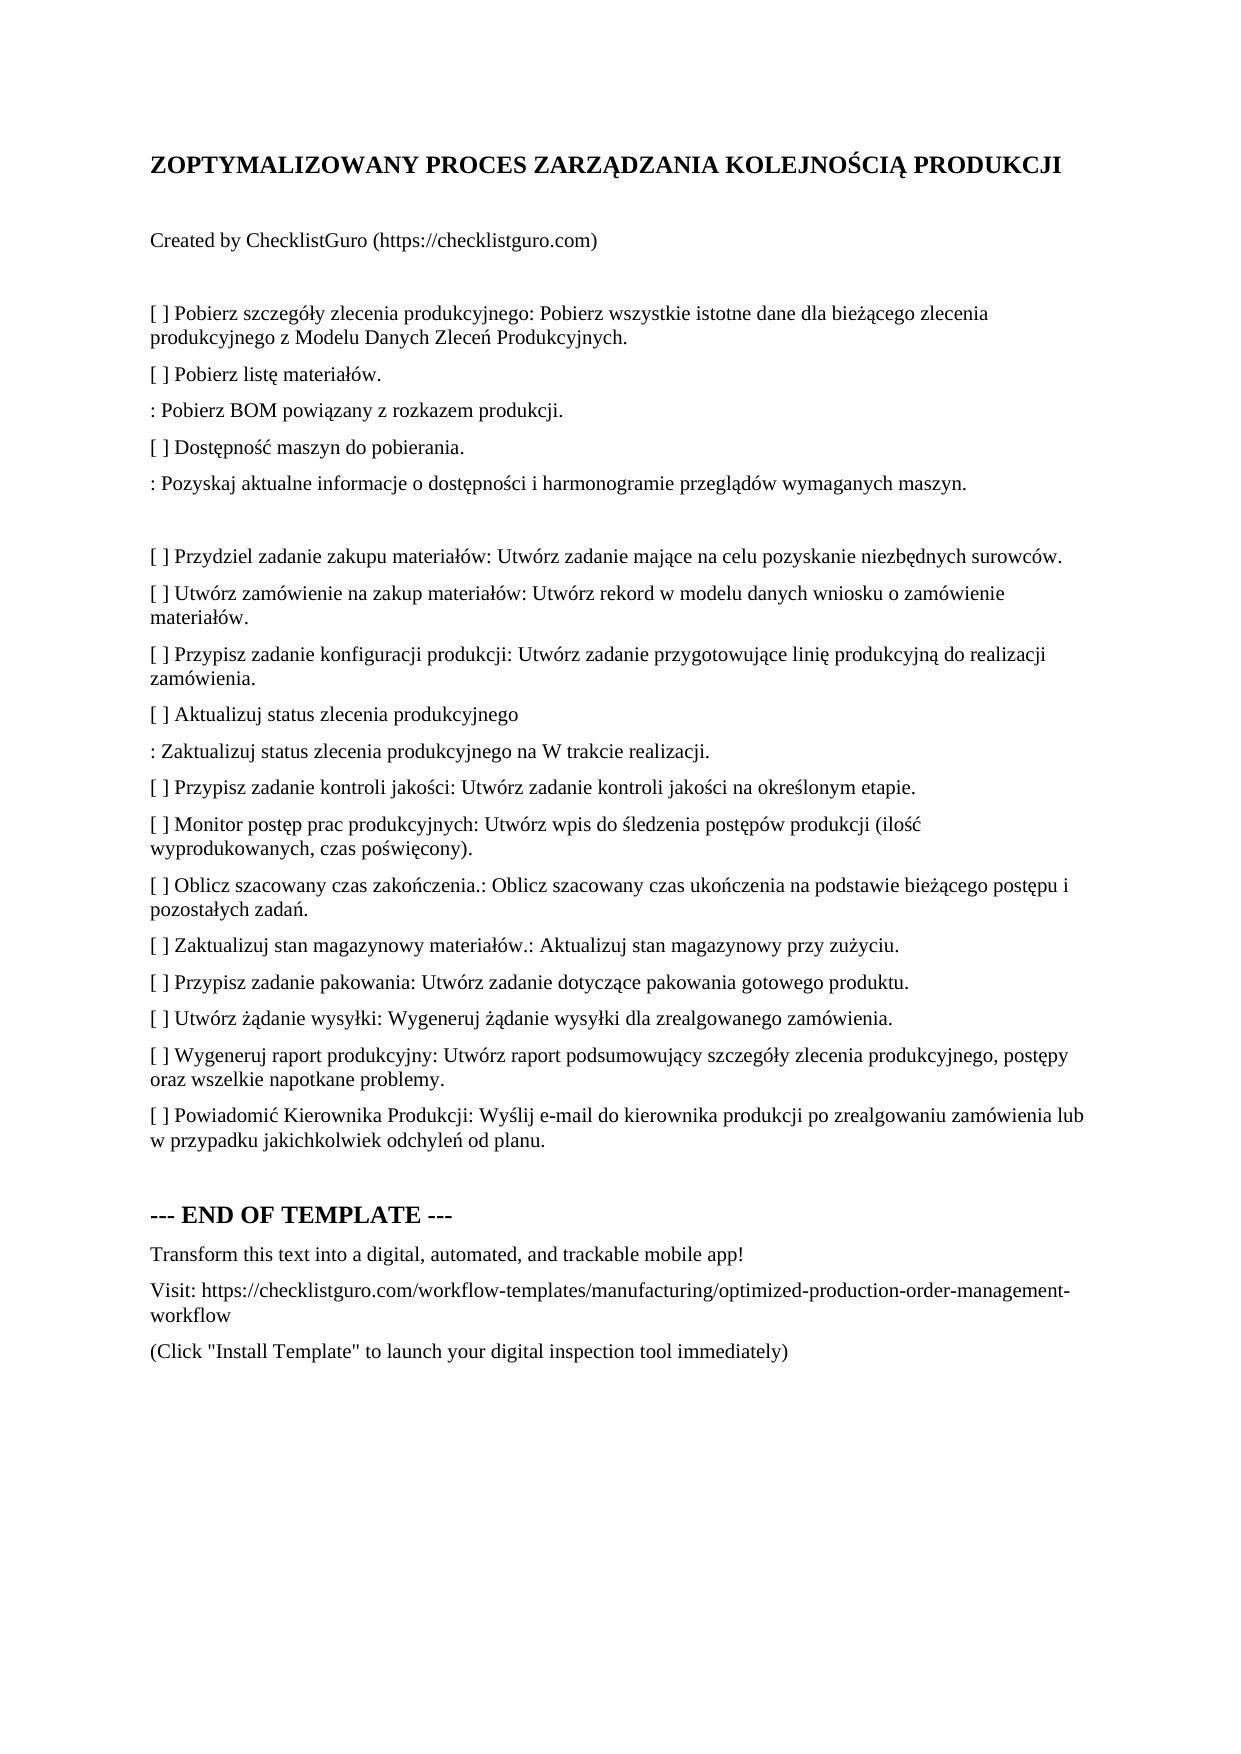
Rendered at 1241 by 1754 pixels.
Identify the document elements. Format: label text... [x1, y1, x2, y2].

text : Pozyskaj aktualne informacje o dostępności i harmonogramie przeglądów wymaganych maszyn. [150, 471, 1090, 495]
text [ ] Monitor postęp prac produkcyjnych: Utwórz wpis do śledzenia postępów produkcji (ilość wyprodukowanych, czas poświęcony). [150, 812, 1090, 860]
text : Pobierz BOM powiązany z rozkazem produkcji. [150, 398, 1090, 422]
text [ ] Powiadomić Kierownika Produkcji: Wyślij e-mail do kierownika produkcji po zrealgowaniu zamówienia lub w przypadku jakichkolwiek odchyleń od planu. [150, 1103, 1090, 1152]
text [ ] Utwórz zamówienie na zakup materiałów: Utwórz rekord w modelu danych wniosku o zamówienie materiałów. [150, 581, 1090, 629]
text [ ] Wygeneruj raport produkcyjny: Utwórz raport podsumowujący szczegóły zlecenia produkcyjnego, postępy oraz wszelkie napotkane problemy. [150, 1043, 1090, 1091]
text [ ] Aktualizuj status zlecenia produkcyjnego [150, 702, 1090, 726]
text --- END OF TEMPLATE --- [150, 1201, 1090, 1229]
text [ ] Oblicz szacowany czas zakończenia.: Oblicz szacowany czas ukończenia na podstawie bieżącego postępu i pozostałych zadań. [150, 872, 1090, 921]
text ZOPTYMALIZOWANY PROCES ZARZĄDZANIA KOLEJNOŚCIĄ PRODUKCJI [150, 150, 1090, 179]
text Visit: https://checklistguro.com/workflow-templates/manufacturing/optimized-production-order-management-workflow [150, 1278, 1090, 1327]
text Created by ChecklistGuro (https://checklistguro.com) [150, 228, 1090, 252]
text [ ] Pobierz szczegóły zlecenia produkcyjnego: Pobierz wszystkie istotne dane dla bieżącego zlecenia produkcyjnego z Modelu Danych Zleceń Produkcyjnych. [150, 301, 1090, 349]
text Transform this text into a digital, automated, and trackable mobile app! [150, 1242, 1090, 1266]
text [ ] Przypisz zadanie pakowania: Utwórz zadanie dotyczące pakowania gotowego produktu. [150, 970, 1090, 994]
text [ ] Dostępność maszyn do pobierania. [150, 435, 1090, 459]
text [ ] Pobierz listę materiałów. [150, 362, 1090, 386]
text [ ] Zaktualizuj stan magazynowy materiałów.: Aktualizuj stan magazynowy przy zużyciu. [150, 933, 1090, 957]
text : Zaktualizuj status zlecenia produkcyjnego na W trakcie realizacji. [150, 739, 1090, 763]
text [ ] Przypisz zadanie konfiguracji produkcji: Utwórz zadanie przygotowujące linię produkcyjną do realizacji zamówienia. [150, 642, 1090, 690]
text [ ] Przydziel zadanie zakupu materiałów: Utwórz zadanie mające na celu pozyskanie niezbędnych surowców. [150, 544, 1090, 568]
text [ ] Utwórz żądanie wysyłki: Wygeneruj żądanie wysyłki dla zrealgowanego zamówienia. [150, 1006, 1090, 1030]
text [ ] Przypisz zadanie kontroli jakości: Utwórz zadanie kontroli jakości na określonym etapie. [150, 775, 1090, 799]
text (Click "Install Template" to launch your digital inspection tool immediately) [150, 1339, 1090, 1363]
